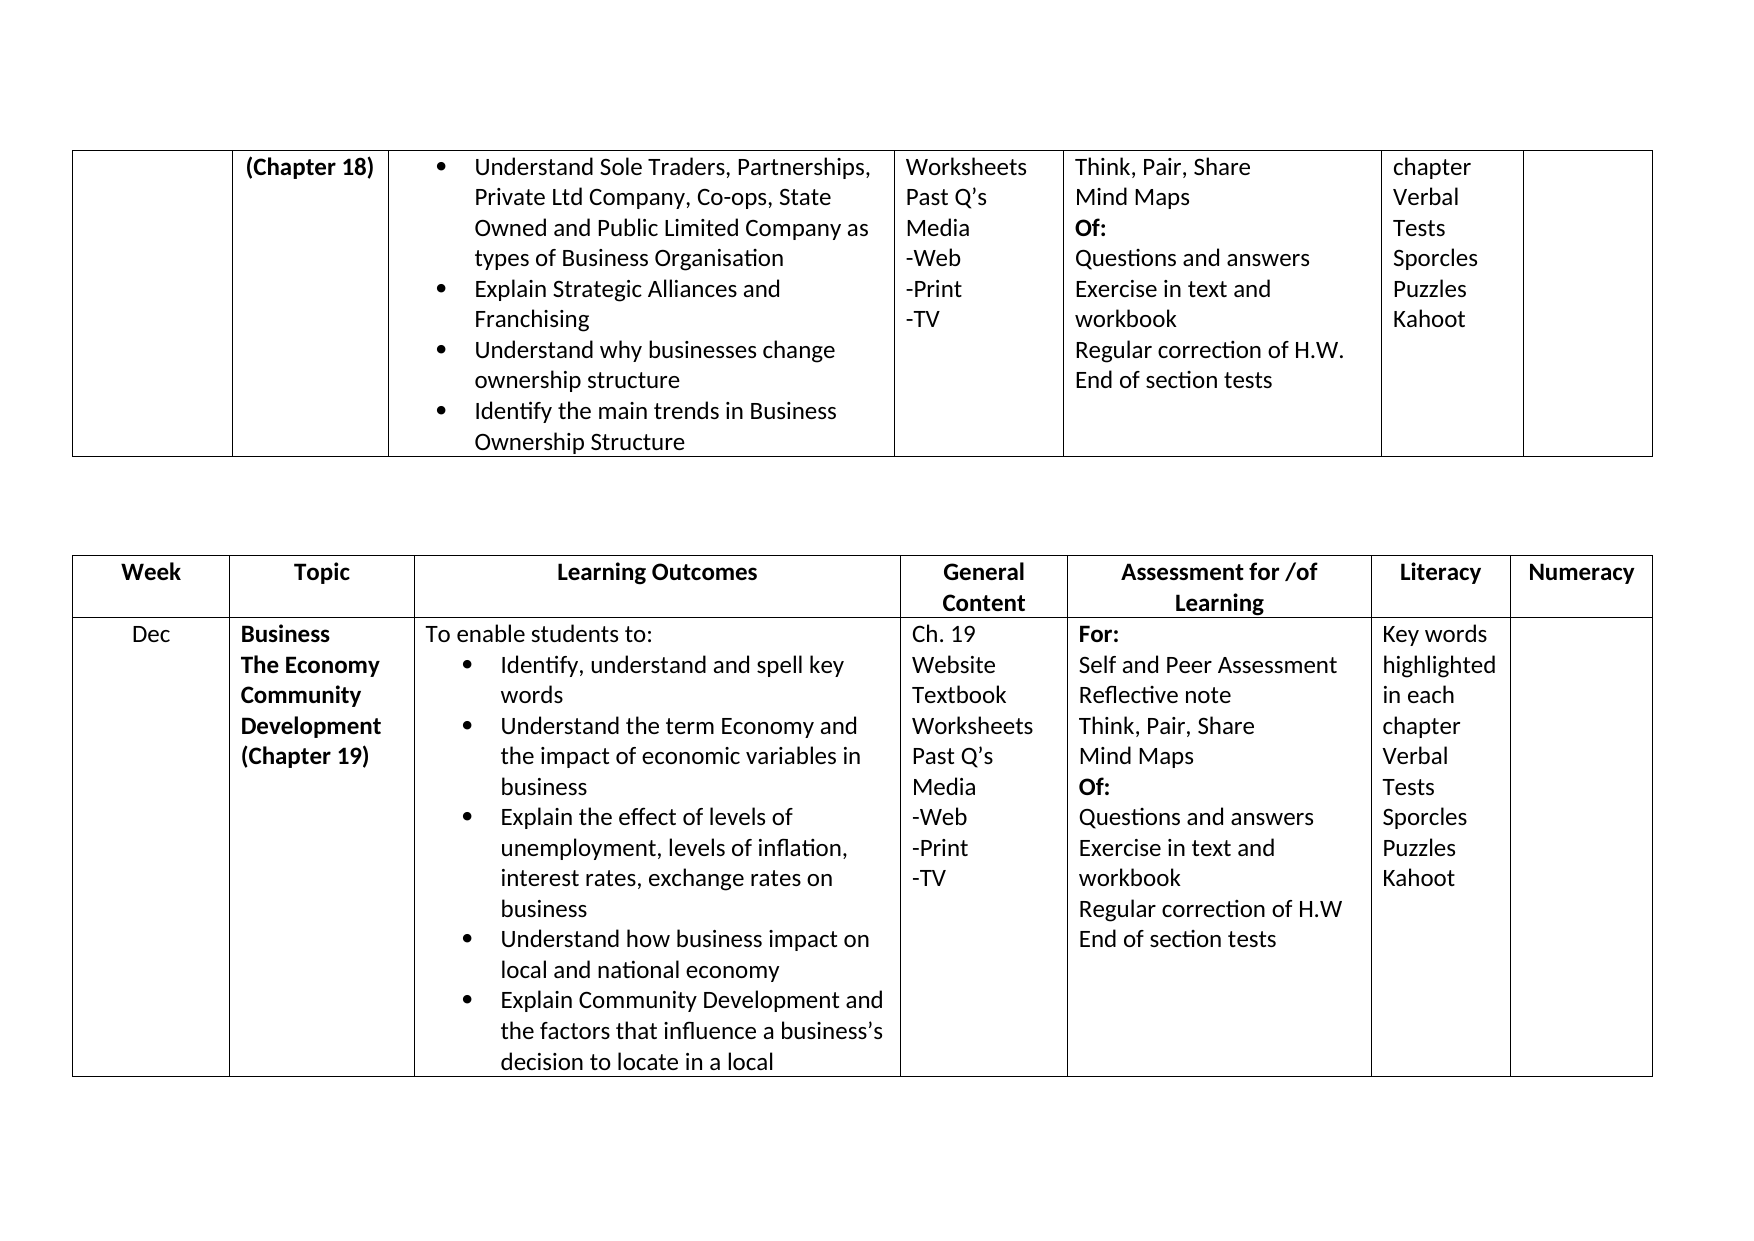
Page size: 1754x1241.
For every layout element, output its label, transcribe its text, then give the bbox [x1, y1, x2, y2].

table_cell Business The Economy Community Development (Chapter 19) [230, 618, 414, 1076]
table_header Topic [230, 556, 414, 617]
table_header General Content [901, 556, 1067, 617]
table_cell To enable students to: Identify, understand and spell key vocab. Understand Sole Traders, Partnerships, Private Ltd Company, Co-ops, State Owned and Public Limited Company as types of Business Organisation Explain Strategic Alliances and Franchising Understand why businesses change ownership structure Identify the main trends in Business Ownership Structure [389, 151, 894, 456]
table_header Literacy [1372, 556, 1510, 617]
table_cell To enable students to: Identify, understand and spell key words Understand the term Economy and the impact of economic variables in business Explain the effect of levels of unemployment, levels of inflation, interest rates, exchange rates on business Understand how business impact on local and national economy Explain Community Development and the factors that influence a business’s decision to locate in a local community Understand how a local community can develop itself Identify the organisations that can assist with community development [415, 618, 900, 1076]
table_cell For: Self and Peer Assessment Reflective note Think, Pair, Share Mind Maps Of: Questions and answers Exercise in text and workbook Regular correction of H.W End of section tests [1068, 618, 1371, 1076]
table_cell [73, 151, 232, 456]
table_cell Ch. 19 Website Textbook Worksheets Past Q’s Media -Web -Print -TV [901, 618, 1067, 1076]
table_cell Dec [73, 618, 229, 1076]
table_cell [1524, 151, 1652, 456]
table_cell Key words highlighted in each chapter Verbal Tests Sporcles Puzzles Kahoot [1372, 618, 1510, 1076]
table_header Week [73, 556, 229, 617]
table_header Learning Outcomes [415, 556, 900, 617]
table_cell Worksheets Past Q’s Media -Web -Print -TV [895, 151, 1063, 456]
table_cell Think, Pair, Share Mind Maps Of: Questions and answers Exercise in text and workbook Regular correction of H.W. End of section tests [1064, 151, 1381, 456]
table_cell [1511, 618, 1652, 1076]
table_cell chapter Verbal Tests Sporcles Puzzles Kahoot [1382, 151, 1523, 456]
table_header Assessment for /of Learning [1068, 556, 1371, 617]
table_header Numeracy [1511, 556, 1652, 617]
table_cell (Chapter 18) [233, 151, 388, 456]
